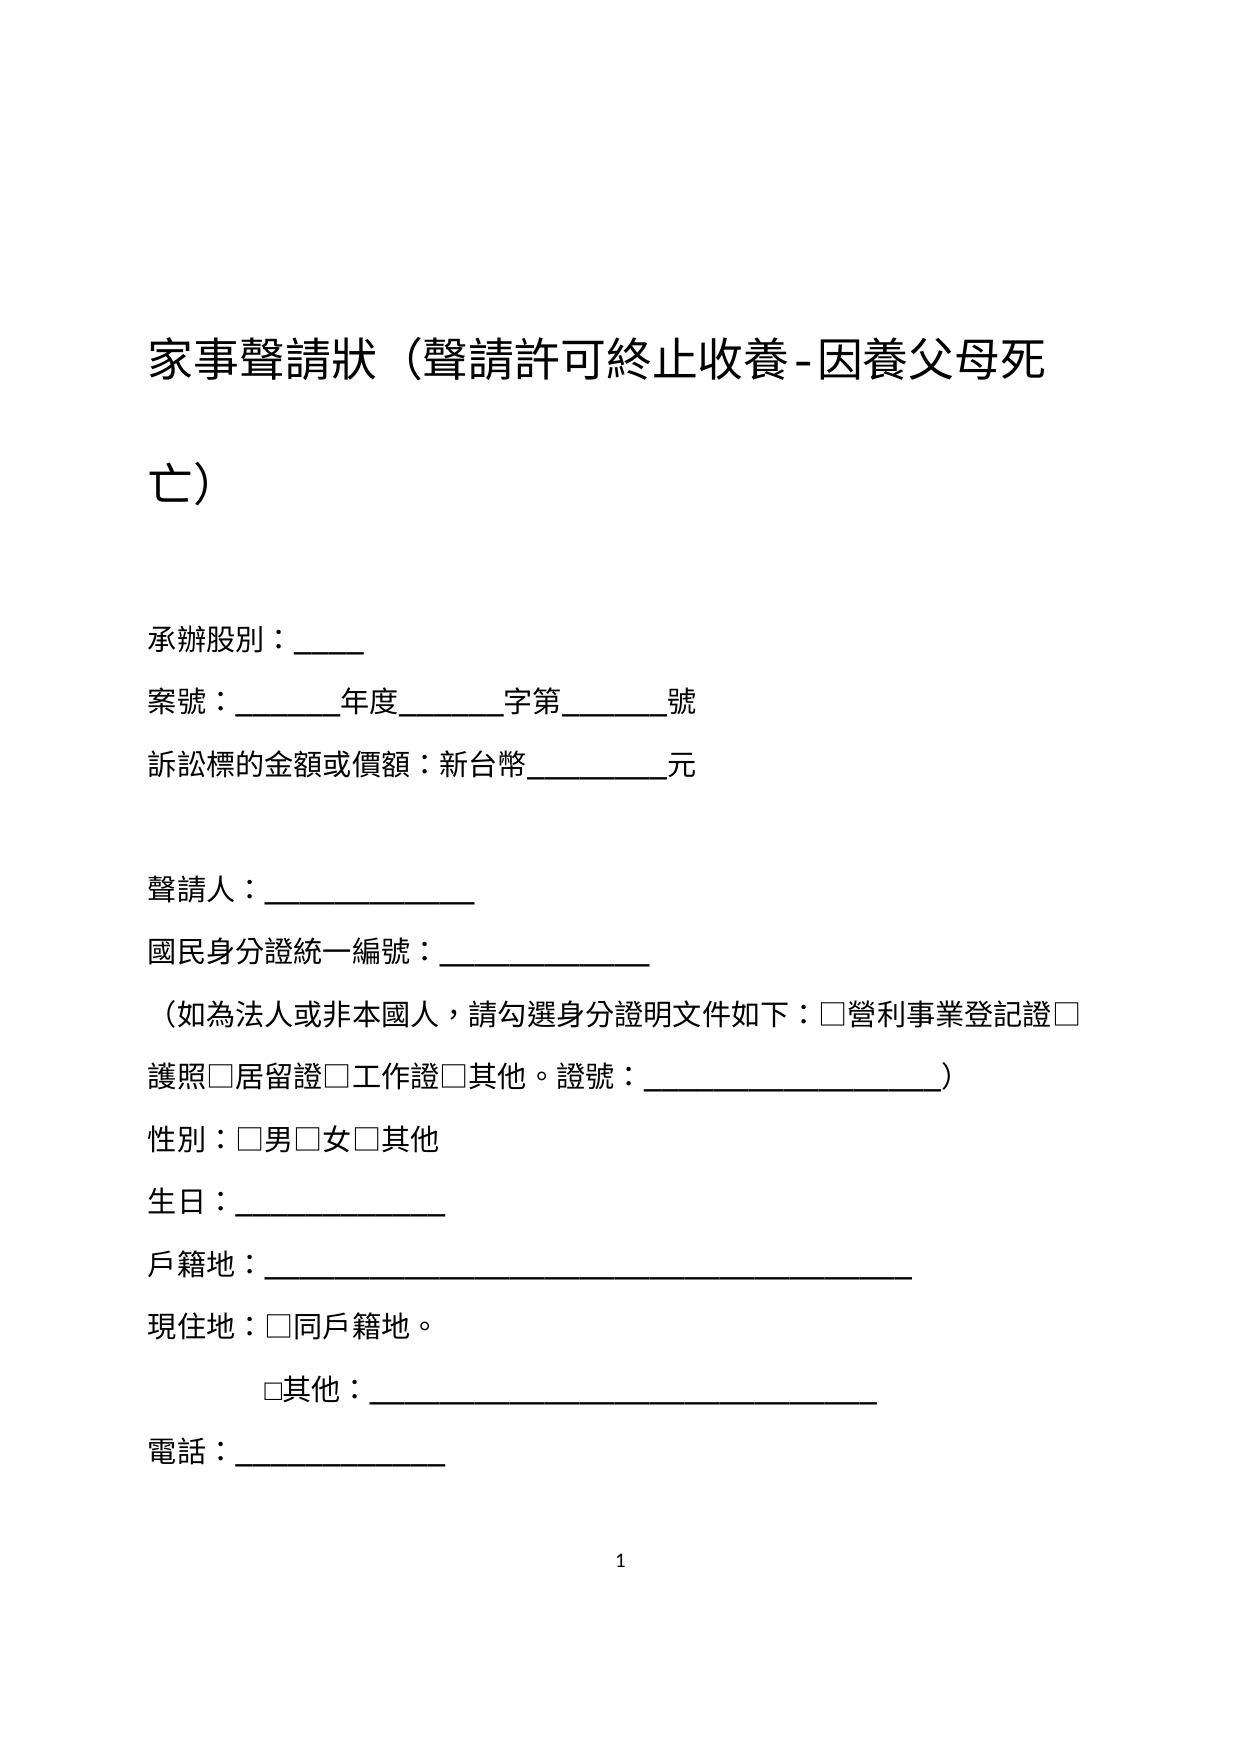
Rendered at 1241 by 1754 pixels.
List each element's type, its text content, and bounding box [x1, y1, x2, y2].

text □其他：_____________________________ [148, 1346, 1092, 1408]
text 現住地：□同戶籍地。 [148, 1283, 1092, 1346]
text （如為法人或非本國人，請勾選身分證明文件如下：□營利事業登記證□護照□居留證□工作證□其他。證號：_________________） [148, 971, 1092, 1096]
text 訴訟標的金額或價額：新台幣________元 [148, 721, 1092, 783]
text 案號：______年度______字第______號 [148, 658, 1092, 721]
text 電話：____________ [148, 1408, 1092, 1471]
text 承辦股別：____ [148, 596, 1092, 658]
text 生日：____________ [148, 1158, 1092, 1221]
text 聲請人：____________ [148, 846, 1092, 908]
text 國民身分證統一編號：____________ [148, 908, 1092, 971]
text 性別：□男□女□其他 [148, 1096, 1092, 1158]
text 戶籍地：________________________­_____________ [148, 1221, 1092, 1283]
text 家事聲請狀（聲請許可終止收養-因養父母死亡） [148, 283, 1092, 596]
